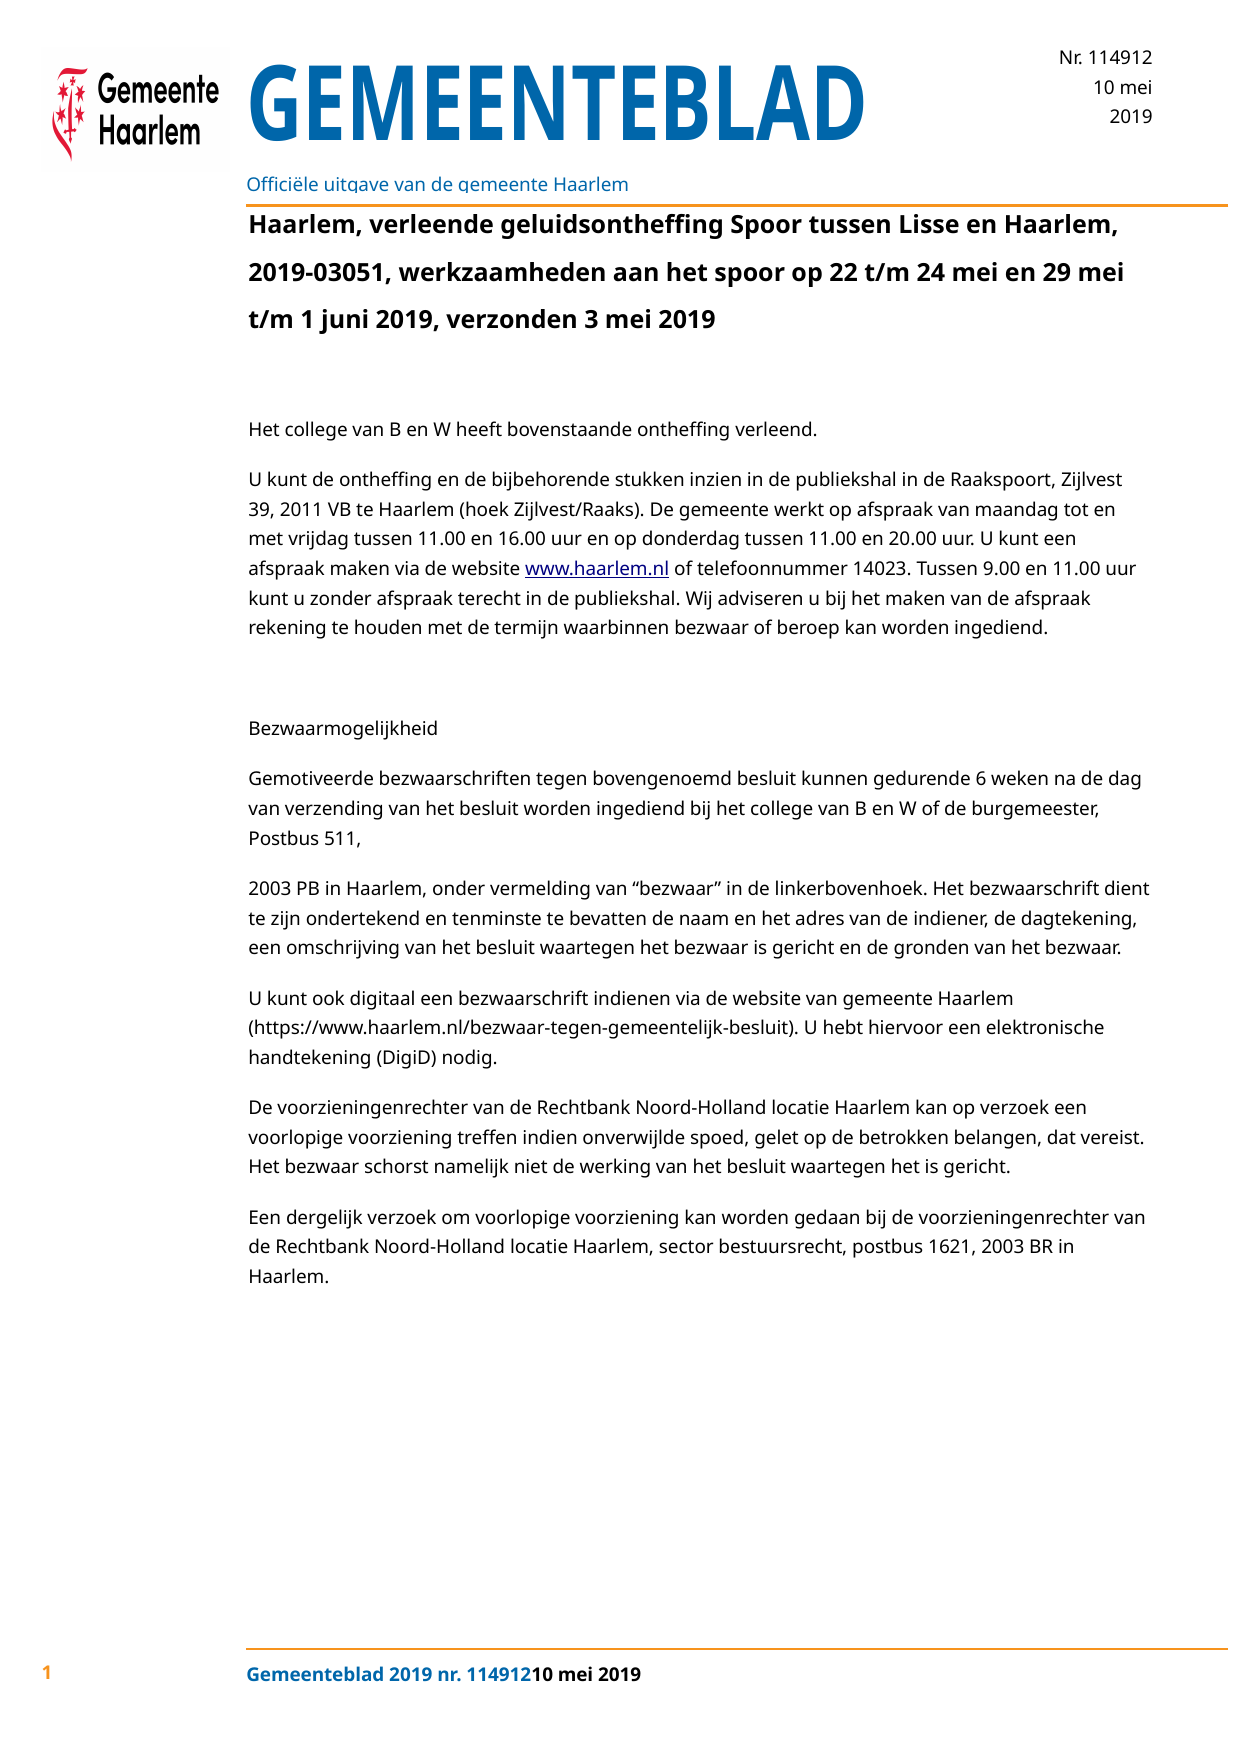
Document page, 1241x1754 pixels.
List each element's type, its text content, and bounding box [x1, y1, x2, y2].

text De voorzieningenrechter van de Rechtbank Noord-Holland locatie Haarlem kan op verzoek een voorlopige voorziening treffen indien onverwijlde spoed, gelet op de betrokken belangen, dat vereist. Het bezwaar schorst namelijk niet de werking van het besluit waartegen het is gericht. [248, 1094, 1152, 1179]
text Bezwaarmogelijkheid [248, 715, 1152, 741]
text Gemotiveerde bezwaarschriften tegen bovengenoemd besluit kunnen gedurende 6 weken na de dag van verzending van het besluit worden ingediend bij het college van B en W of de burgemeester, Postbus 511, [248, 766, 1152, 850]
text Haarlem, verleende geluidsontheffing Spoor tussen Lisse en Haarlem, 2019-03051, werkzaamheden aan het spoor op 22 t/m 24 mei en 29 mei t/m 1 juni 2019, verzonden 3 mei 2019 [248, 207, 1152, 336]
picture [41, 47, 231, 172]
text Het college van B en W heeft bovenstaande ontheffing verleend. [248, 416, 1152, 442]
text Een dergelijk verzoek om voorlopige voorziening kan worden gedaan bij de voorzieningenrechter van de Rechtbank Noord-Holland locatie Haarlem, sector bestuursrecht, postbus 1621, 2003 BR in Haarlem. [248, 1204, 1152, 1289]
text U kunt ook digitaal een bezwaarschrift indienen via de website van gemeente Haarlem (https://www.haarlem.nl/bezwaar-tegen-gemeentelijk-besluit). U hebt hiervoor een elektronische handtekening (DigiD) nodig. [248, 985, 1152, 1069]
text 2003 PB in Haarlem, onder vermelding van “bezwaar” in de linkerbovenhoek. Het bezwaarschrift dient te zijn ondertekend en tenminste te bevatten de naam en het adres van de indiener, de dagtekening, een omschrijving van het besluit waartegen het bezwaar is gericht en de gronden van het bezwaar. [248, 875, 1152, 960]
text U kunt de ontheffing en de bijbehorende stukken inzien in de publiekshal in de Raakspoort, Zijlvest 39, 2011 VB te Haarlem (hoek Zijlvest/Raaks). De gemeente werkt op afspraak van maandag tot en met vrijdag tussen 11.00 en 16.00 uur en op donderdag tussen 11.00 en 20.00 uur. U kunt een afspraak maken via de website www.haarlem.nl of telefoonnummer 14023. Tussen 9.00 en 11.00 uur kunt u zonder afspraak terecht in de publiekshal. Wij adviseren u bij het maken van de afspraak rekening te houden met de termijn waarbinnen bezwaar of beroep kan worden ingediend. [248, 466, 1152, 640]
